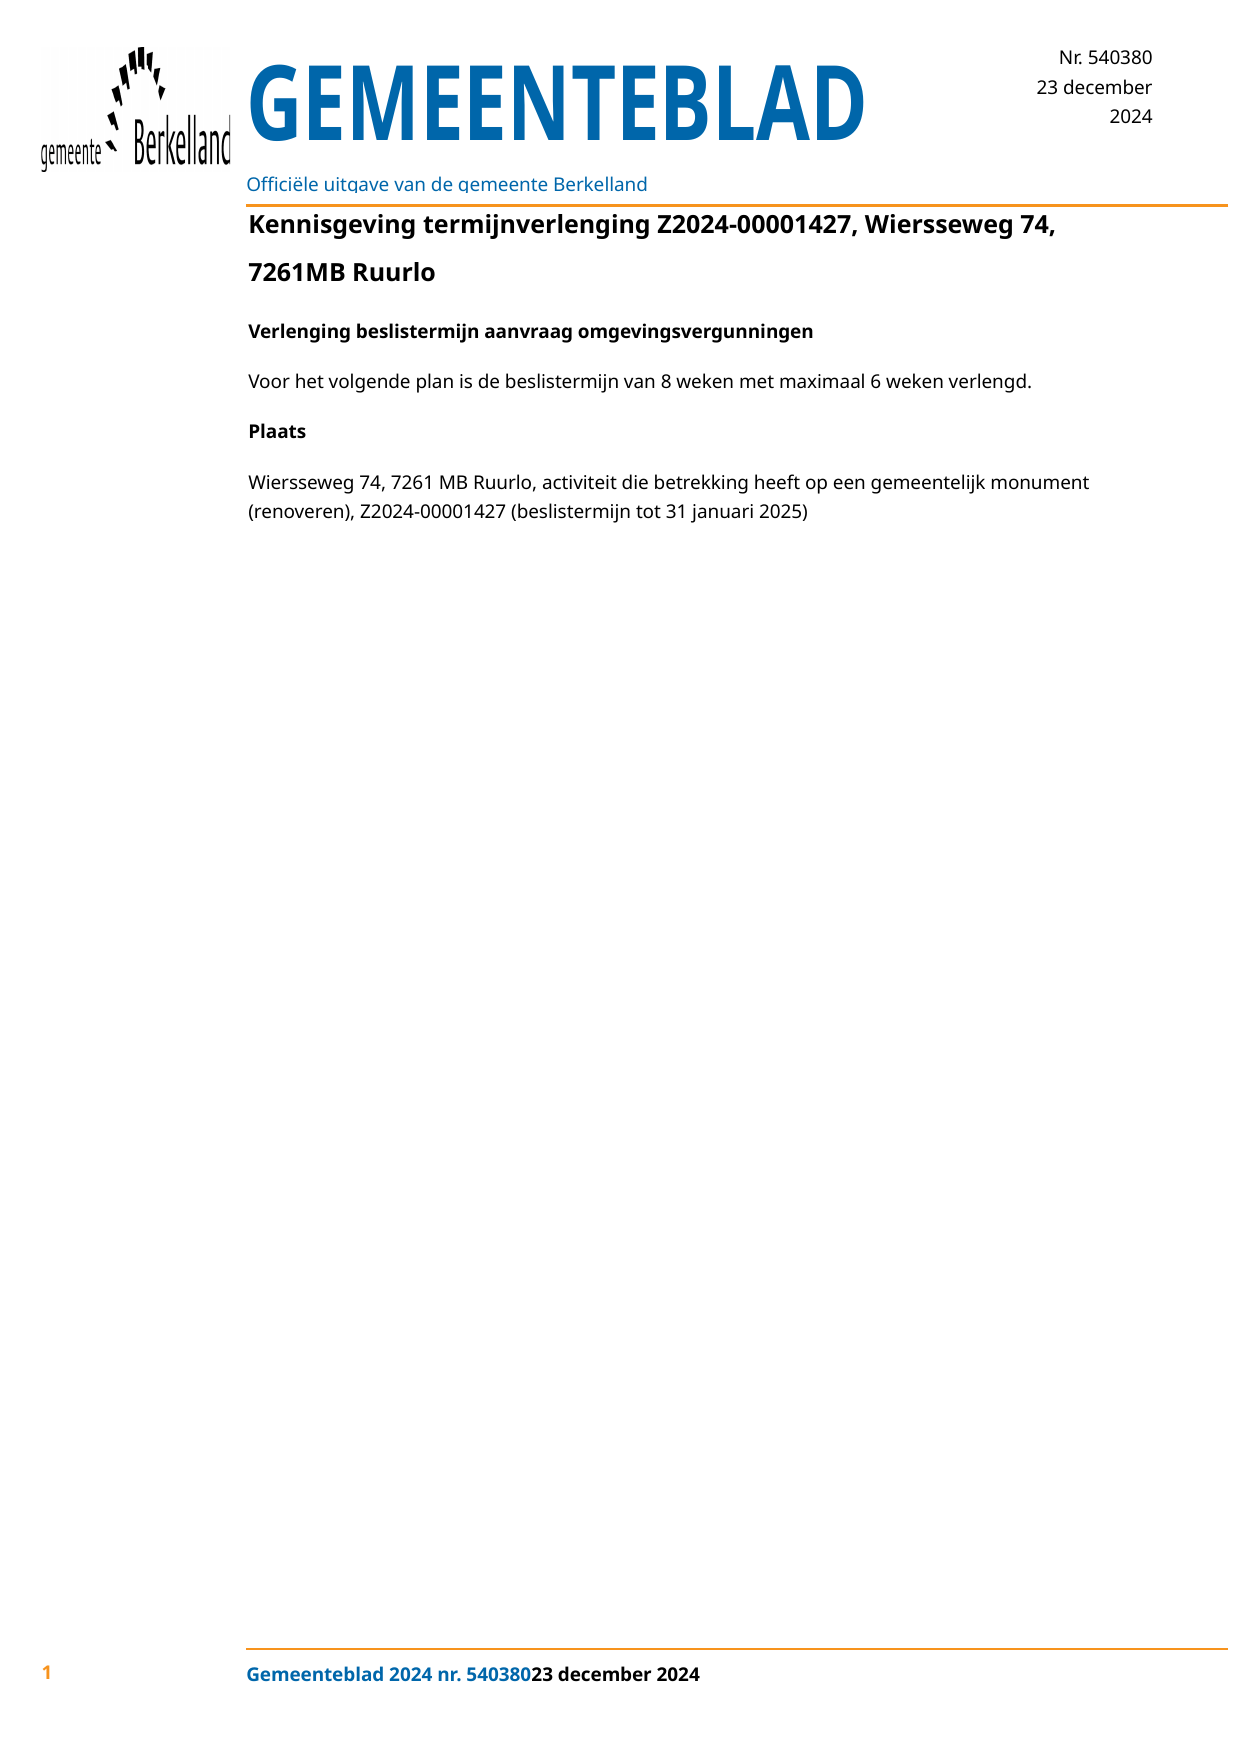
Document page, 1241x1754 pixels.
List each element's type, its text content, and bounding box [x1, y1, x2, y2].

text Plaats [248, 419, 1152, 444]
text Wiersseweg 74, 7261 MB Ruurlo, activiteit die betrekking heeft op een gemeentelijk monument (renoveren), Z2024-00001427 (beslistermijn tot 31 januari 2025) [248, 469, 1152, 524]
text Kennisgeving termijnverlenging Z2024-00001427, Wiersseweg 74, 7261MB Ruurlo [248, 207, 1152, 288]
text Voor het volgende plan is de beslistermijn van 8 weken met maximaal 6 weken verlengd. [248, 368, 1152, 394]
picture [41, 47, 231, 172]
text Verlenging beslistermijn aanvraag omgevingsvergunningen [248, 318, 1152, 344]
